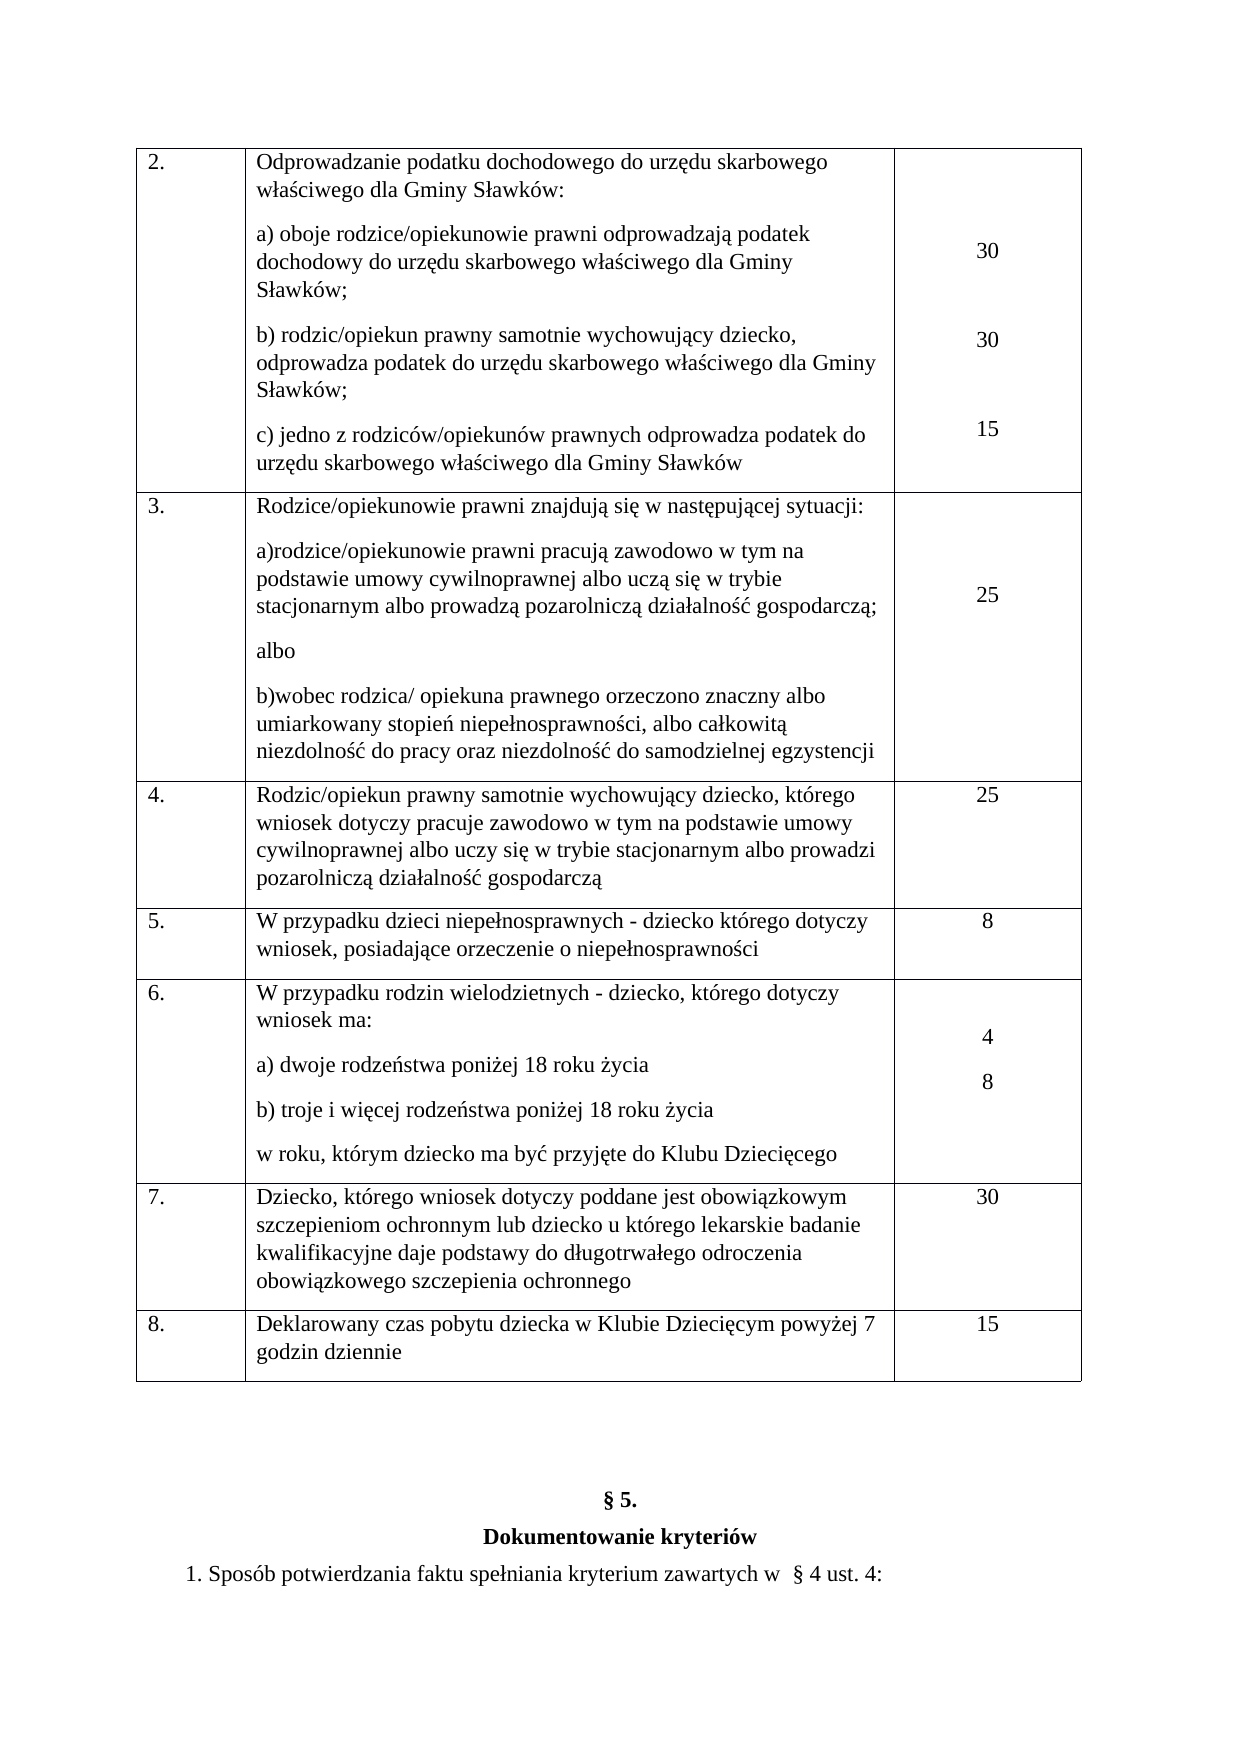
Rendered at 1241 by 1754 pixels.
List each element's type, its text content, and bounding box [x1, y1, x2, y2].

table_cell 8 [895, 909, 1081, 978]
text 1. Sposób potwierdzania faktu spełniania kryterium zawartych w § 4 ust. 4: [185, 1559, 1093, 1586]
table_cell 25 [895, 782, 1081, 907]
table_cell 3. [137, 493, 245, 781]
table_cell 30 [895, 1184, 1081, 1310]
text § 5. [148, 1486, 1093, 1512]
table_cell 30 30 15 [895, 149, 1081, 492]
table_cell 4. [137, 782, 245, 907]
table_cell W przypadku dzieci niepełnosprawnych - dziecko którego dotyczy wniosek, posiadające orzeczenie o niepełnosprawności [246, 909, 894, 978]
table_cell 2. [137, 149, 245, 492]
table_cell Odprowadzanie podatku dochodowego do urzędu skarbowego właściwego dla Gminy Sławków: a) oboje rodzice/opiekunowie prawni odprowadzają podatek dochodowy do urzędu skarbowego właściwego dla Gminy Sławków; b) rodzic/opiekun prawny samotnie wychowujący dziecko, odprowadza podatek do urzędu skarbowego właściwego dla Gminy Sławków; c) jedno z rodziców/opiekunów prawnych odprowadza podatek do urzędu skarbowego właściwego dla Gminy Sławków [246, 149, 894, 492]
table_cell Dziecko, którego wniosek dotyczy poddane jest obowiązkowym szczepieniom ochronnym lub dziecko u którego lekarskie badanie kwalifikacyjne daje podstawy do długotrwałego odroczenia obowiązkowego szczepienia ochronnego [246, 1184, 894, 1310]
table_cell Rodzice/opiekunowie prawni znajdują się w następującej sytuacji: a)rodzice/opiekunowie prawni pracują zawodowo w tym na podstawie umowy cywilnoprawnej albo uczą się w trybie stacjonarnym albo prowadzą pozarolniczą działalność gospodarczą; albo b)wobec rodzica/ opiekuna prawnego orzeczono znaczny albo umiarkowany stopień niepełnosprawności, albo całkowitą niezdolność do pracy oraz niezdolność do samodzielnej egzystencji [246, 493, 894, 781]
table_cell 15 [895, 1311, 1081, 1381]
table_cell 8. [137, 1311, 245, 1381]
table_cell Deklarowany czas pobytu dziecka w Klubie Dziecięcym powyżej 7 godzin dziennie [246, 1311, 894, 1381]
table_cell 4 8 [895, 980, 1081, 1183]
table_cell Rodzic/opiekun prawny samotnie wychowujący dziecko, którego wniosek dotyczy pracuje zawodowo w tym na podstawie umowy cywilnoprawnej albo uczy się w trybie stacjonarnym albo prowadzi pozarolniczą działalność gospodarczą [246, 782, 894, 907]
table_cell 7. [137, 1184, 245, 1310]
table_cell 5. [137, 909, 245, 978]
text Dokumentowanie kryteriów [148, 1523, 1093, 1549]
table_cell 6. [137, 980, 245, 1183]
table_cell W przypadku rodzin wielodzietnych - dziecko, którego dotyczy wniosek ma: a) dwoje rodzeństwa poniżej 18 roku życia b) troje i więcej rodzeństwa poniżej 18 roku życia w roku, którym dziecko ma być przyjęte do Klubu Dziecięcego [246, 980, 894, 1183]
table_cell 25 [895, 493, 1081, 781]
